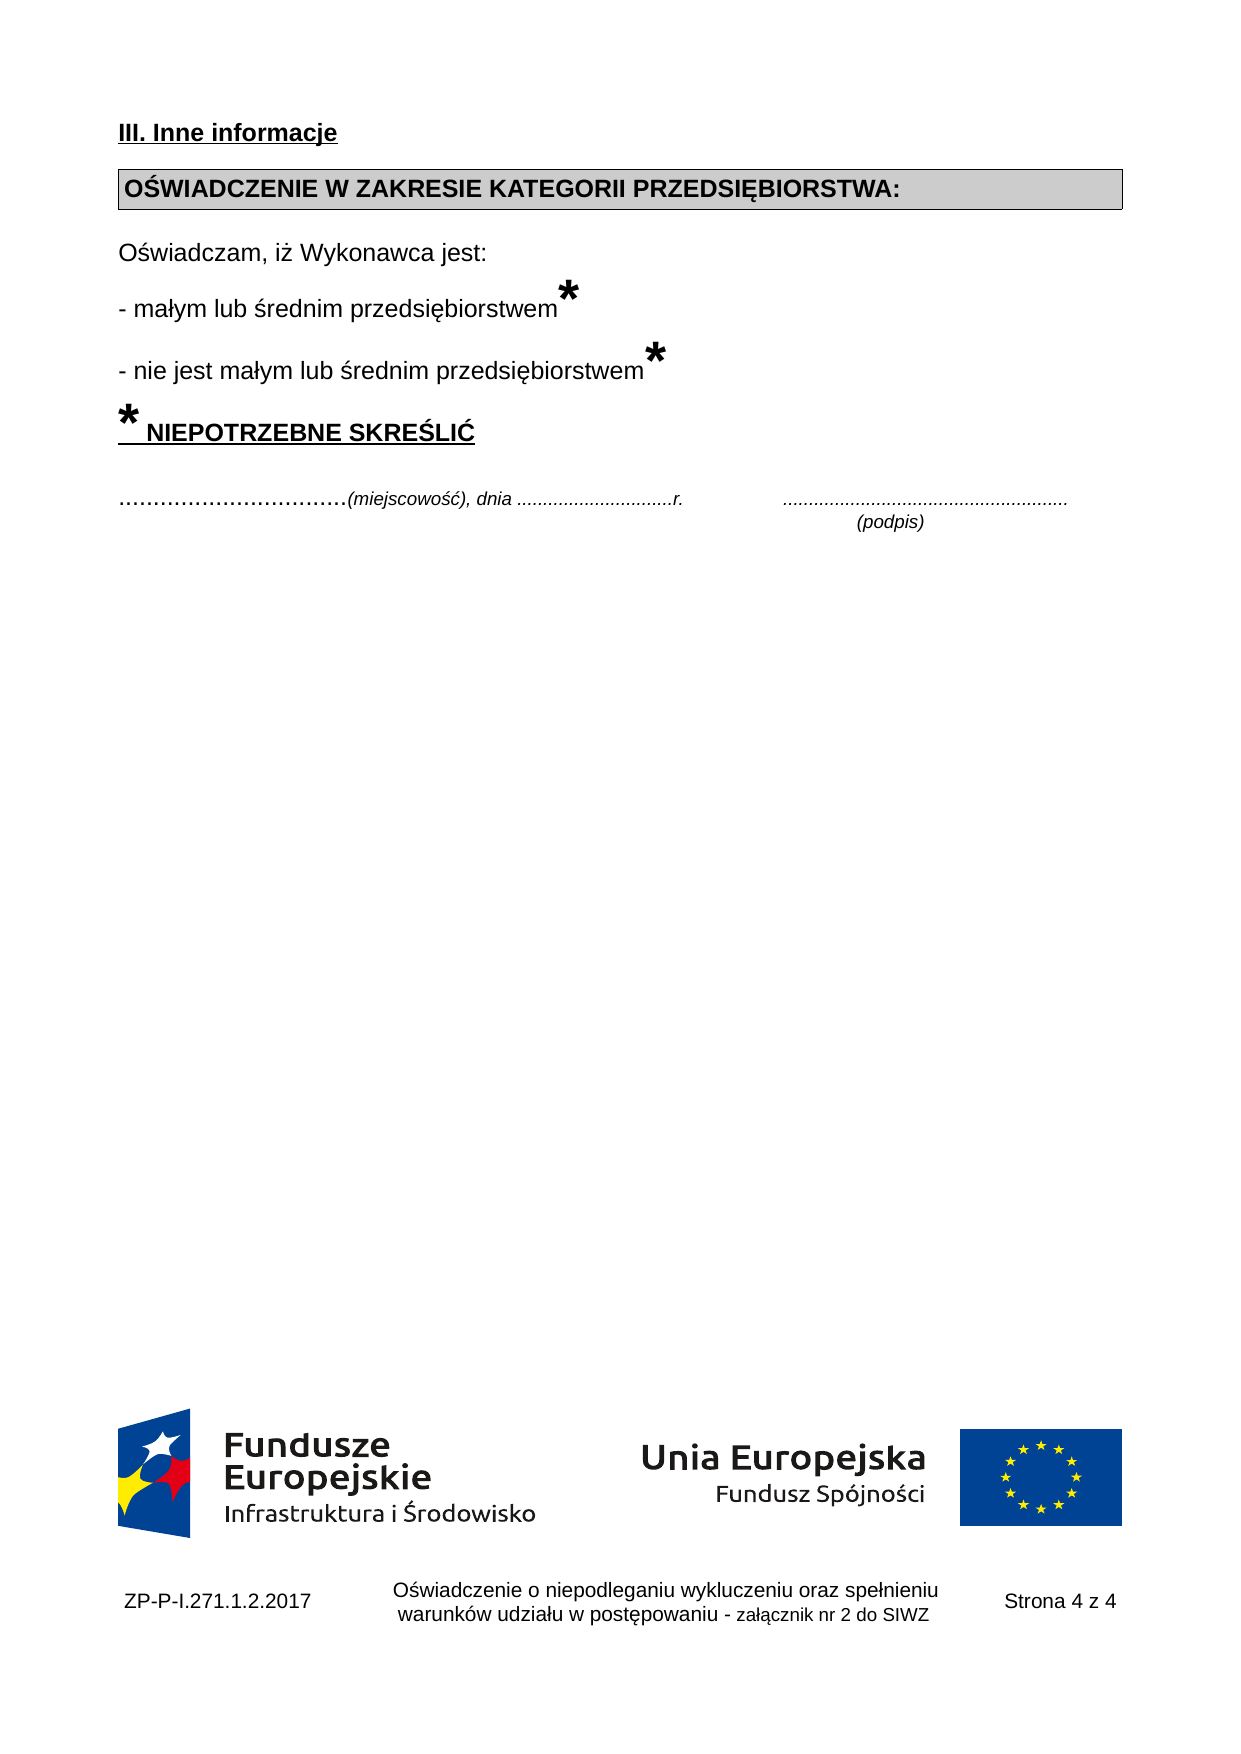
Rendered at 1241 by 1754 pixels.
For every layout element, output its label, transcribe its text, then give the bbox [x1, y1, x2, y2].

text III. Inne informacje [118, 118, 1122, 147]
text (podpis) [118, 511, 1122, 532]
text Oświadczam, iż Wykonawca jest: - małym lub średnim przedsiębiorstwem* - nie jest małym lub średnim przedsiębiorstwem* * NIEPOTRZEBNE SKREŚLIĆ [118, 238, 1122, 453]
text .................................(miejscowość), dnia ..............................r. ....................................................... [118, 453, 1122, 511]
table_header OŚWIADCZENIE W ZAKRESIE KATEGORII PRZEDSIĘBIORSTWA: [119, 170, 1122, 209]
